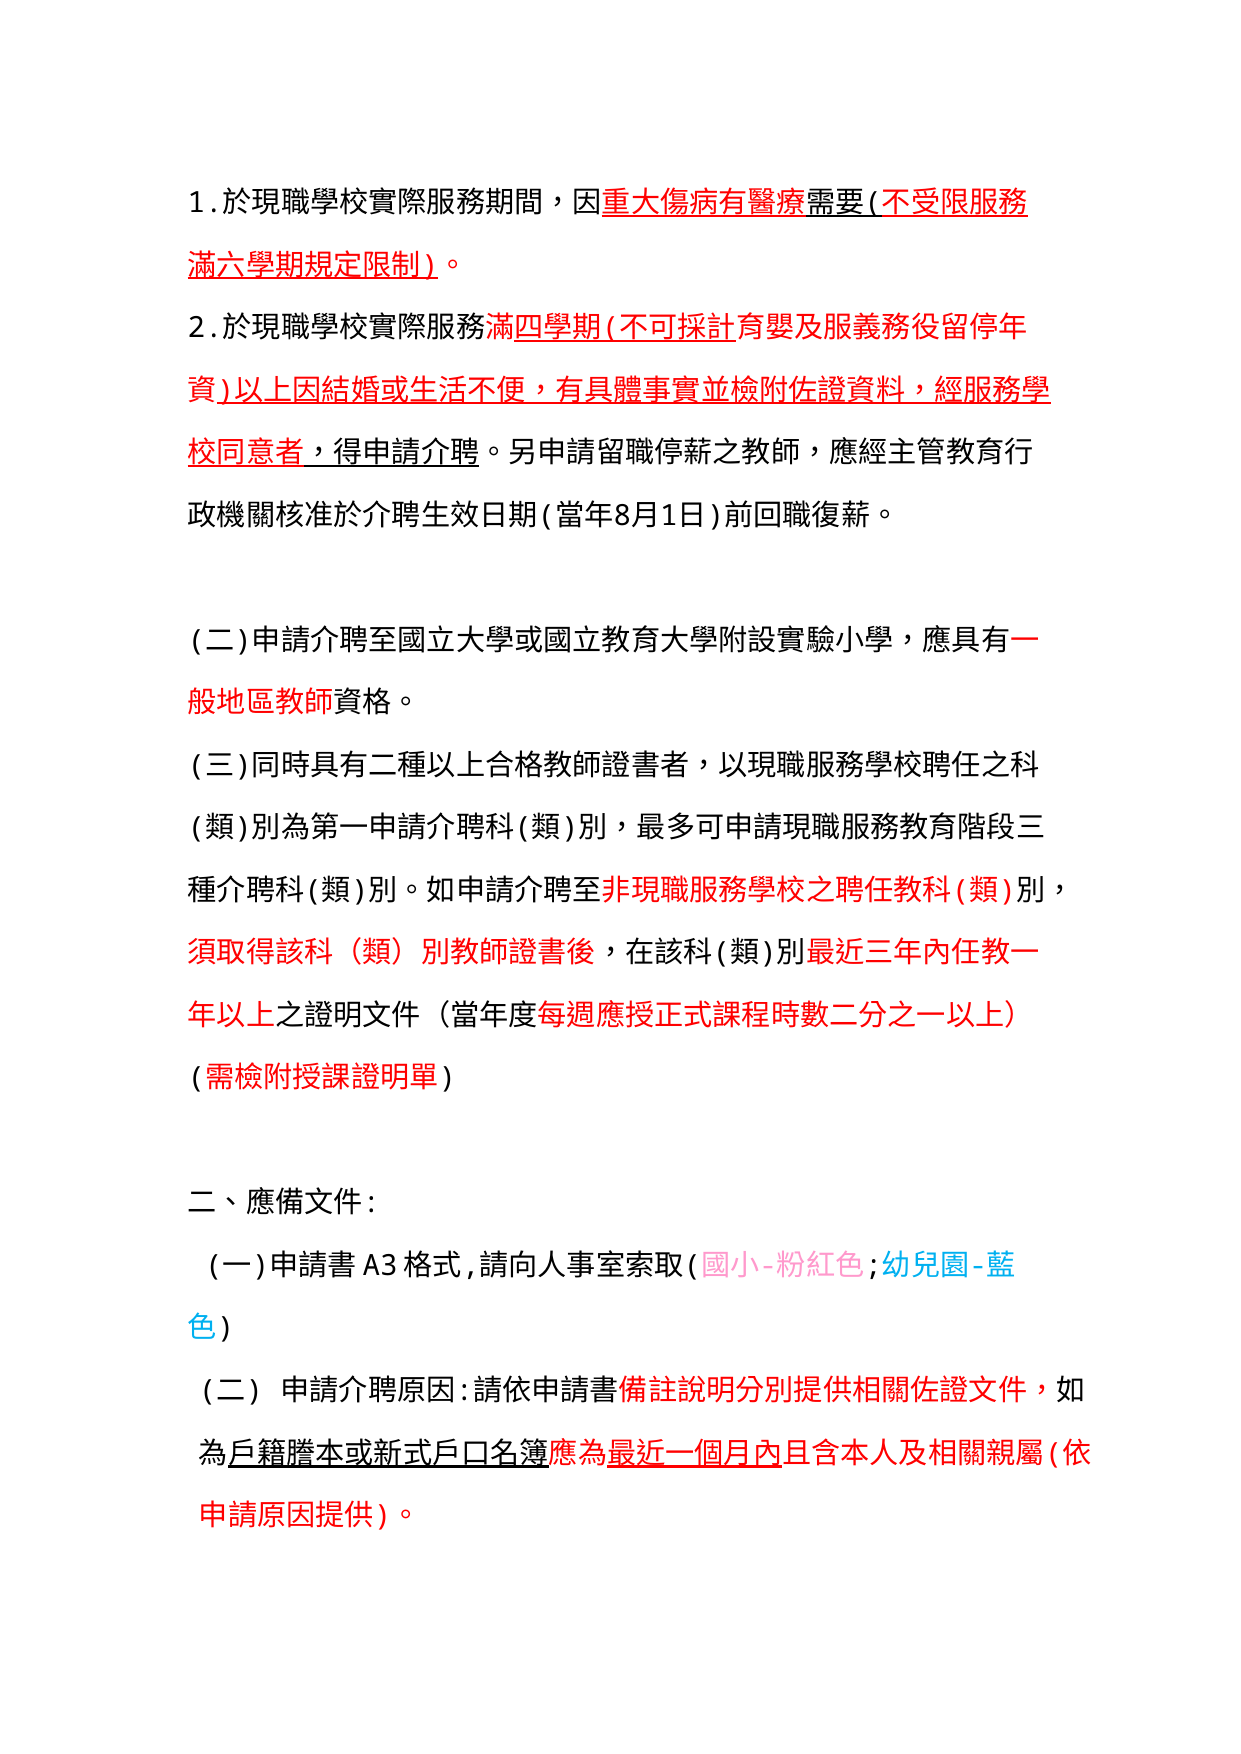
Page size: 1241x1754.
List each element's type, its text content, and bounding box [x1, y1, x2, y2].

text (二)申請介聘至國立大學或國立教育大學附設實驗小學，應具有一般地區教師資格。 [187, 596, 1053, 721]
text 1.於現職學校實際服務期間，因重大傷病有醫療需要(不受限服務滿六學期規定限制)。 [187, 158, 1053, 283]
text 2.於現職學校實際服務滿四學期(不可採計育嬰及服義務役留停年資)以上因結婚或生活不便，有具體事實並檢附佐證資料，經服務學校同意者，得申請介聘。另申請留職停薪之教師，應經主管教育行政機關核准於介聘生效日期(當年8月1日)前回職復薪。 [187, 283, 1053, 533]
text 二、應備文件: [187, 1158, 1053, 1221]
text (三)同時具有二種以上合格教師證書者，以現職服務學校聘任之科(類)別為第一申請介聘科(類)別，最多可申請現職服務教育階段三種介聘科(類)別。如申請介聘至非現職服務學校之聘任教科(類)別，須取得該科（類）別教師證書後，在該科(類)別最近三年內任教一年以上之證明文件（當年度每週應授正式課程時數二分之一以上）(需檢附授課證明單) [187, 721, 1053, 1096]
text (一)申請書A3格式,請向人事室索取(國小-粉紅色;幼兒園-藍色) [187, 1221, 1053, 1346]
table_header (二) 申請介聘原因:請依申請書備註說明分別提供相關佐證文件，如為戶籍謄本或新式戶口名簿應為最近一個月內且含本人及相關親屬(依申請原因提供)。 [188, 1347, 1103, 1534]
